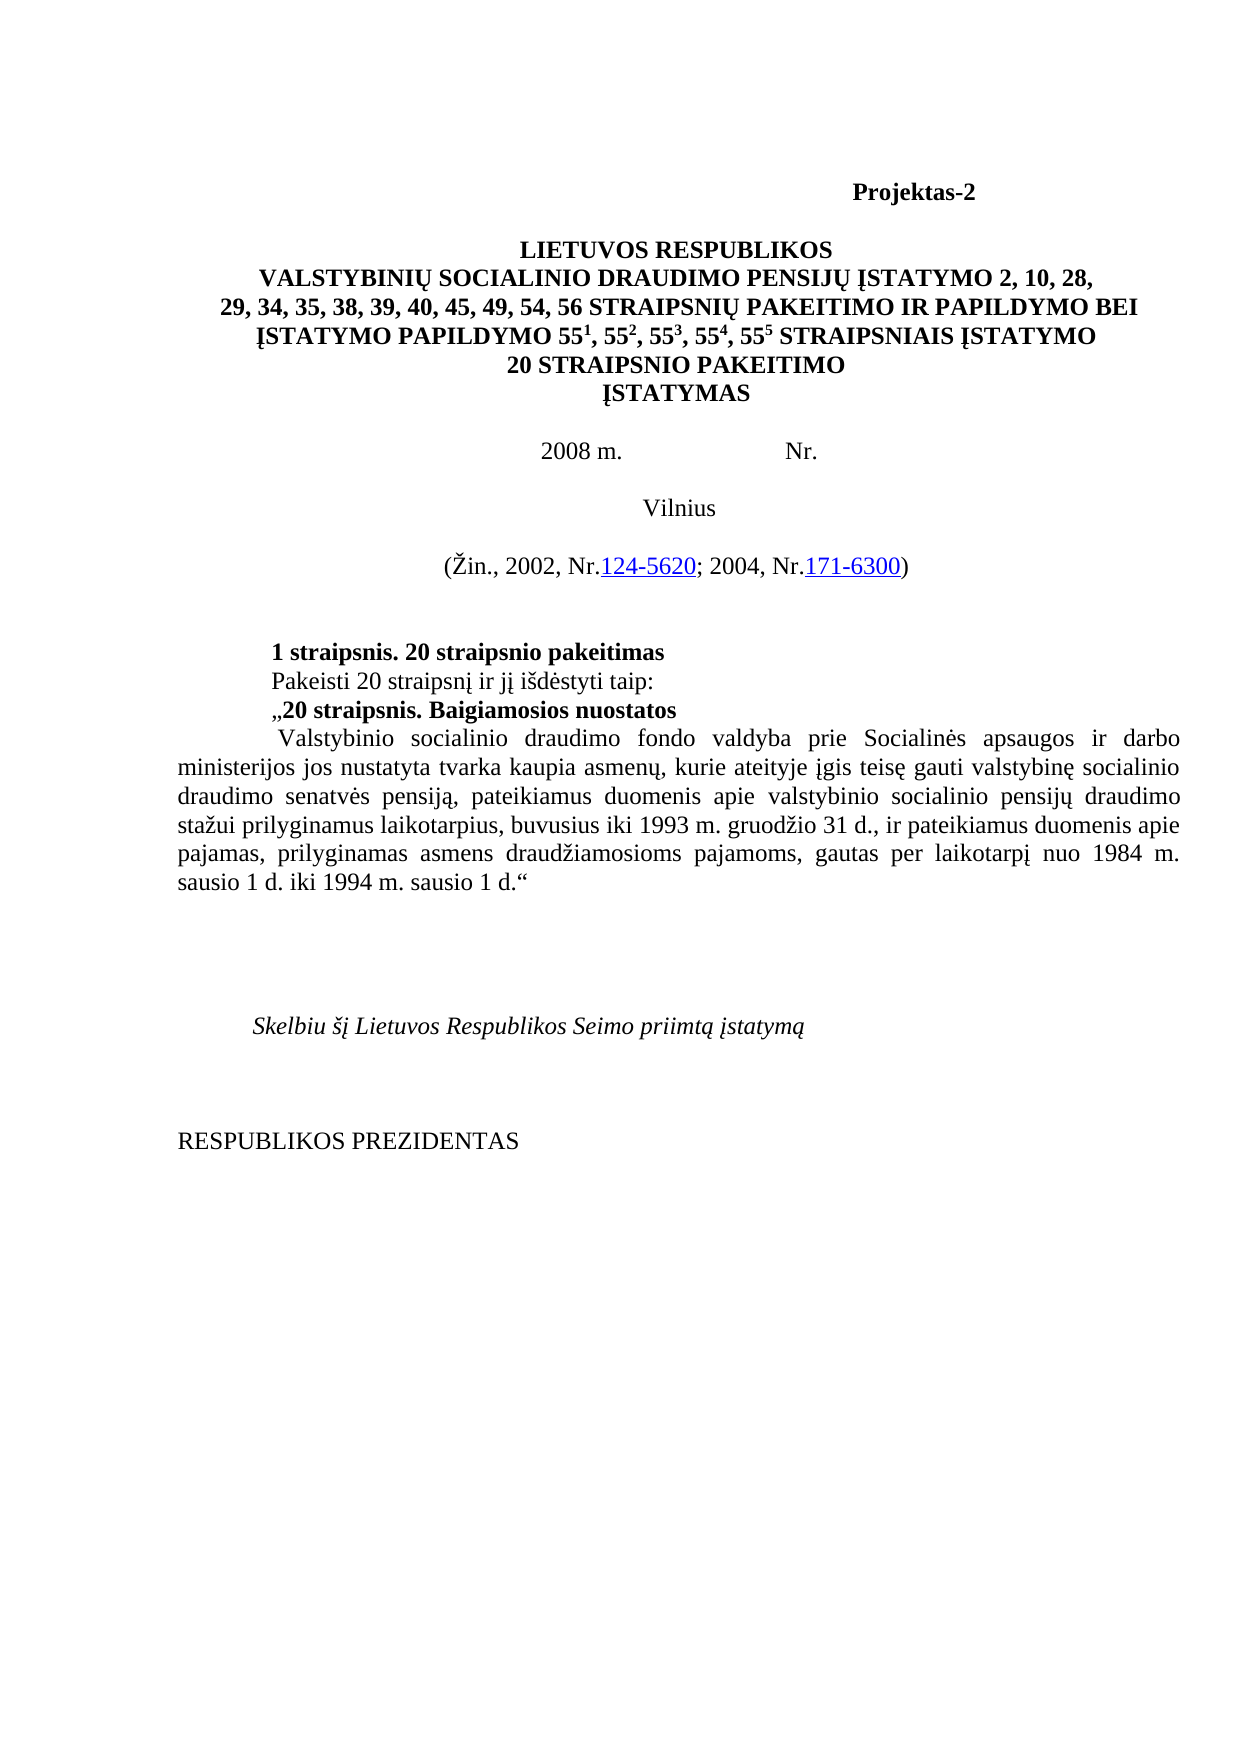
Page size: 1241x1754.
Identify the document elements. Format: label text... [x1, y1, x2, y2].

text 1 straipsnis. 20 straipsnio pakeitimas [177, 637, 1181, 666]
text 29, 34, 35, 38, 39, 40, 45, 49, 54, 56 STRAIPSNIŲ PAKEITIMO IR PAPILDYMO BEI ĮSTATYMO PAPILDYMO 551, 552, 553, 554, 555 STRAIPSNIAIS ĮSTATYMO [177, 292, 1181, 350]
text ĮSTATYMAS [177, 378, 1181, 407]
text Skelbiu šį Lietuvos Respublikos Seimo priimtą įstatymą [177, 1011, 1237, 1040]
text RESPUBLIKOS PREZIDENTAS [177, 1126, 1237, 1155]
text Pakeisti 20 straipsnį ir jį išdėstyti taip: [177, 666, 1181, 695]
text LIETUVOS RESPUBLIKOS [177, 235, 1181, 263]
text 2008 m. Nr. [177, 436, 1181, 465]
text Valstybinio socialinio draudimo fondo valdyba prie Socialinės apsaugos ir darbo ministerijos jos nustatyta tvarka kaupia asmenų, kurie ateityje įgis teisę gauti valstybinę socialinio draudimo senatvės pensiją, pateikiamus duomenis apie valstybinio socialinio pensijų draudimo stažui prilyginamus laikotarpius, buvusius iki 1993 m. gruodžio 31 d., ir pateikiamus duomenis apie pajamas, prilyginamas asmens draudžiamosioms pajamoms, gautas per laikotarpį nuo 1984 m. sausio 1 d. iki 1994 m. sausio 1 d.“ [177, 723, 1181, 896]
text VALSTYBINIŲ SOCIALINIO DRAUDIMO PENSIJŲ ĮSTATYMO 2, 10, 28, [177, 263, 1181, 292]
text 20 STRAIPSNIO PAKEITIMO [177, 350, 1181, 378]
text „20 straipsnis. Baigiamosios nuostatos [177, 695, 1181, 723]
text (Žin., 2002, Nr.124-5620; 2004, Nr.171-6300) [177, 551, 1181, 580]
text Projektas-2 [717, 177, 1181, 206]
text Vilnius [177, 493, 1181, 522]
